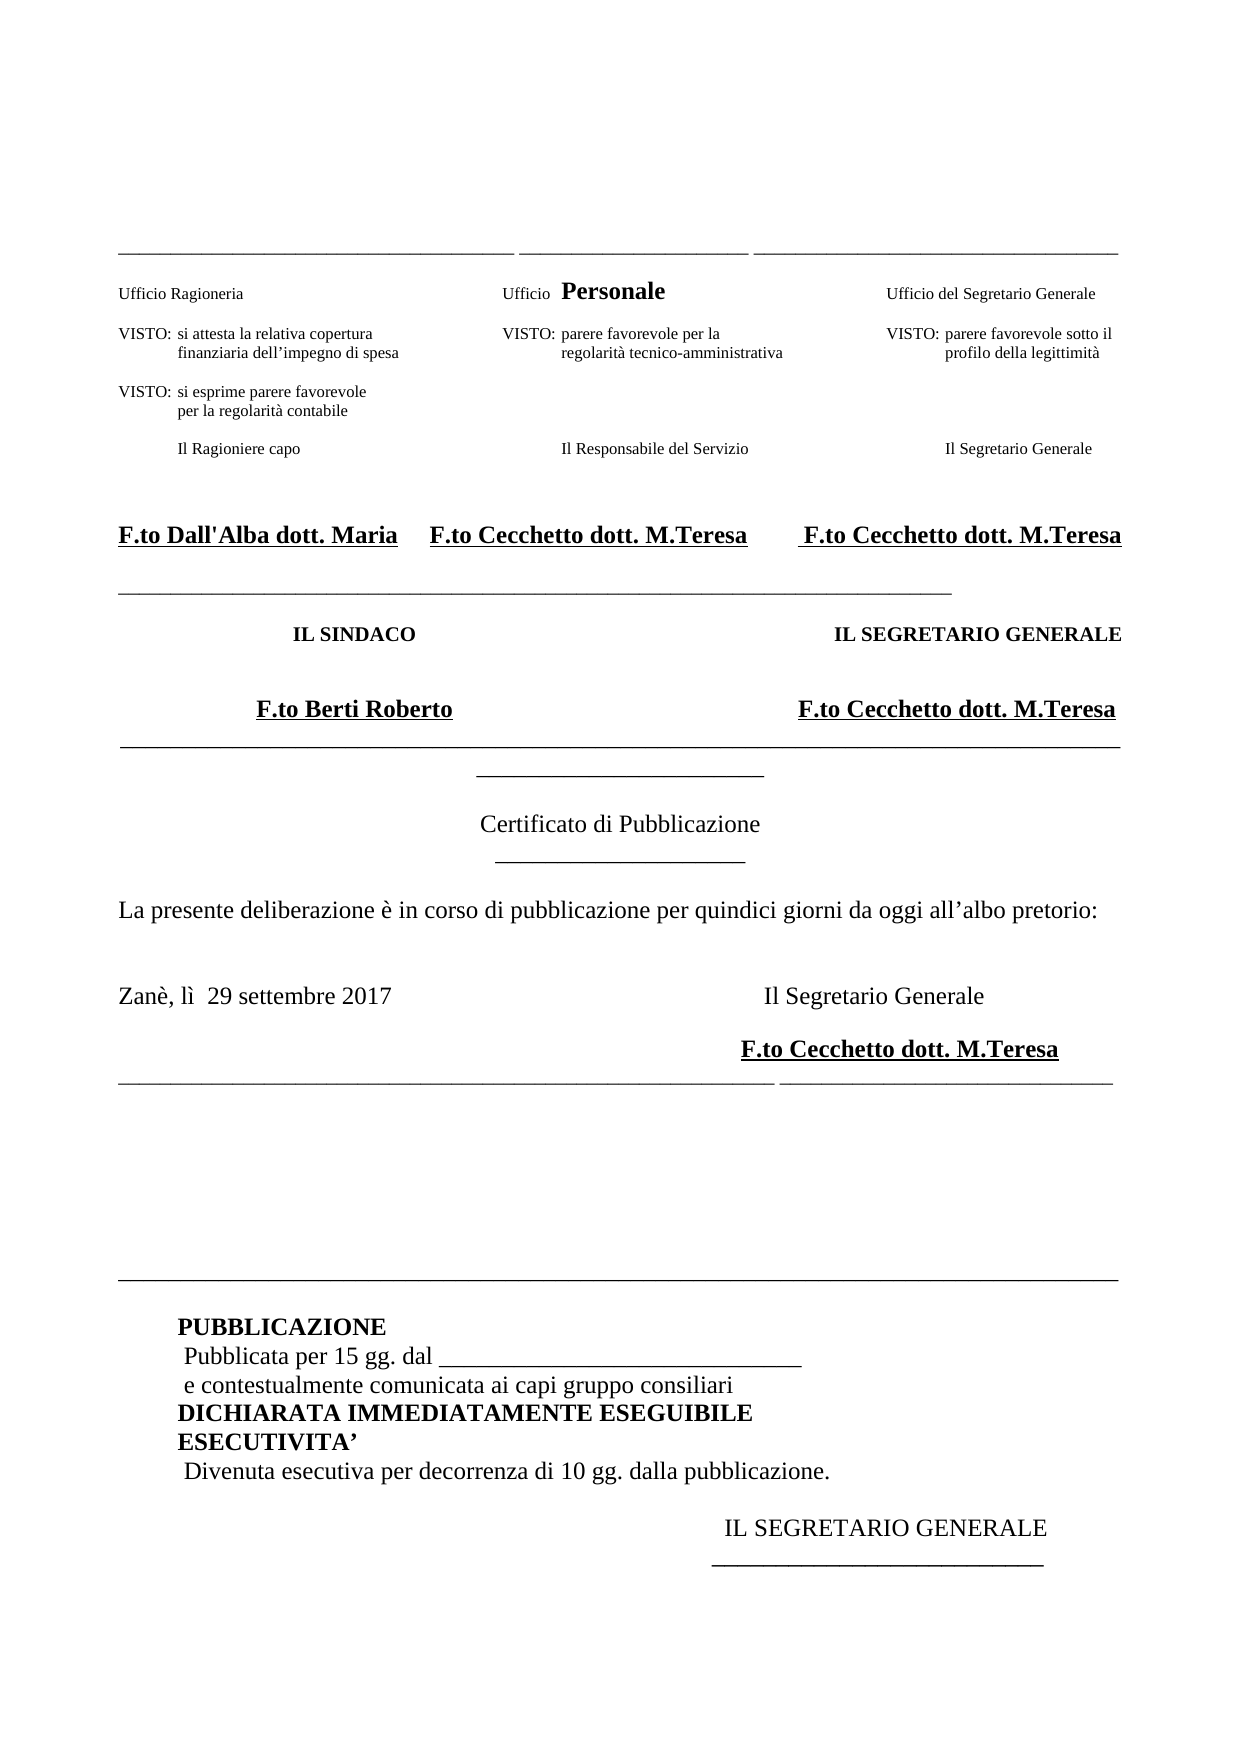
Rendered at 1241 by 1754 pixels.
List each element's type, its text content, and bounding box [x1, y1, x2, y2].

text IL SEGRETARIO GENERALE [118, 1513, 1122, 1542]
text ____________________ [118, 837, 1122, 866]
text Certificato di Pubblicazione [118, 809, 1122, 837]
text ESECUTIVITA’ [118, 1427, 1122, 1456]
text DICHIARATA IMMEDIATAMENTE ESEGUIBILE [118, 1398, 1122, 1427]
text Pubblicata per 15 gg. dal _____________________________ [118, 1341, 1122, 1370]
text per la regolarità contabile [118, 401, 1122, 420]
text IL SINDACO IL SEGRETARIO GENERALE [118, 622, 1122, 646]
text Il Ragioniere capo Il Responsabile del Servizio Il Segretario Generale [118, 439, 1122, 458]
text Zanè, lì 29 settembre 2017 Il Segretario Generale [118, 981, 1122, 1010]
text VISTO: si attesta la relativa copertura VISTO: parere favorevole per la VISTO: parere favorevole sotto il [118, 324, 1122, 343]
text ______________________________________ ______________________ ___________________________________ [118, 233, 1122, 257]
text _______________________________________________________________ ________________________________ [118, 1063, 1122, 1087]
text ________________________________________________________________________________ [118, 1255, 1122, 1283]
text ________________________________________________________________________________ [118, 573, 1122, 597]
text La presente deliberazione è in corso di pubblicazione per quindici giorni da oggi all’albo pretorio: [118, 895, 1122, 924]
text Divenuta esecutiva per decorrenza di 10 gg. dalla pubblicazione. [118, 1456, 1122, 1485]
text F.to Cecchetto dott. M.Teresa [118, 1034, 1122, 1063]
text _______________________________________________________________________________________________________ [118, 722, 1122, 780]
text __________________________ [118, 1542, 1122, 1567]
text F.to Berti Roberto F.to Cecchetto dott. M.Teresa [118, 694, 1122, 722]
text e contestualmente comunicata ai capi gruppo consiliari [118, 1370, 1122, 1398]
text PUBBLICAZIONE [118, 1312, 1122, 1341]
text finanziaria dell’impegno di spesa regolarità tecnico-amministrativa profilo della legittimità [118, 343, 1122, 362]
text VISTO: si esprime parere favorevole [118, 382, 1122, 401]
text Ufficio Ragioneria Ufficio Personale Ufficio del Segretario Generale [118, 276, 1122, 305]
text F.to Dall'Alba dott. Maria F.to Cecchetto dott. M.Teresa F.to Cecchetto dott. M.Teresa [118, 521, 1122, 549]
